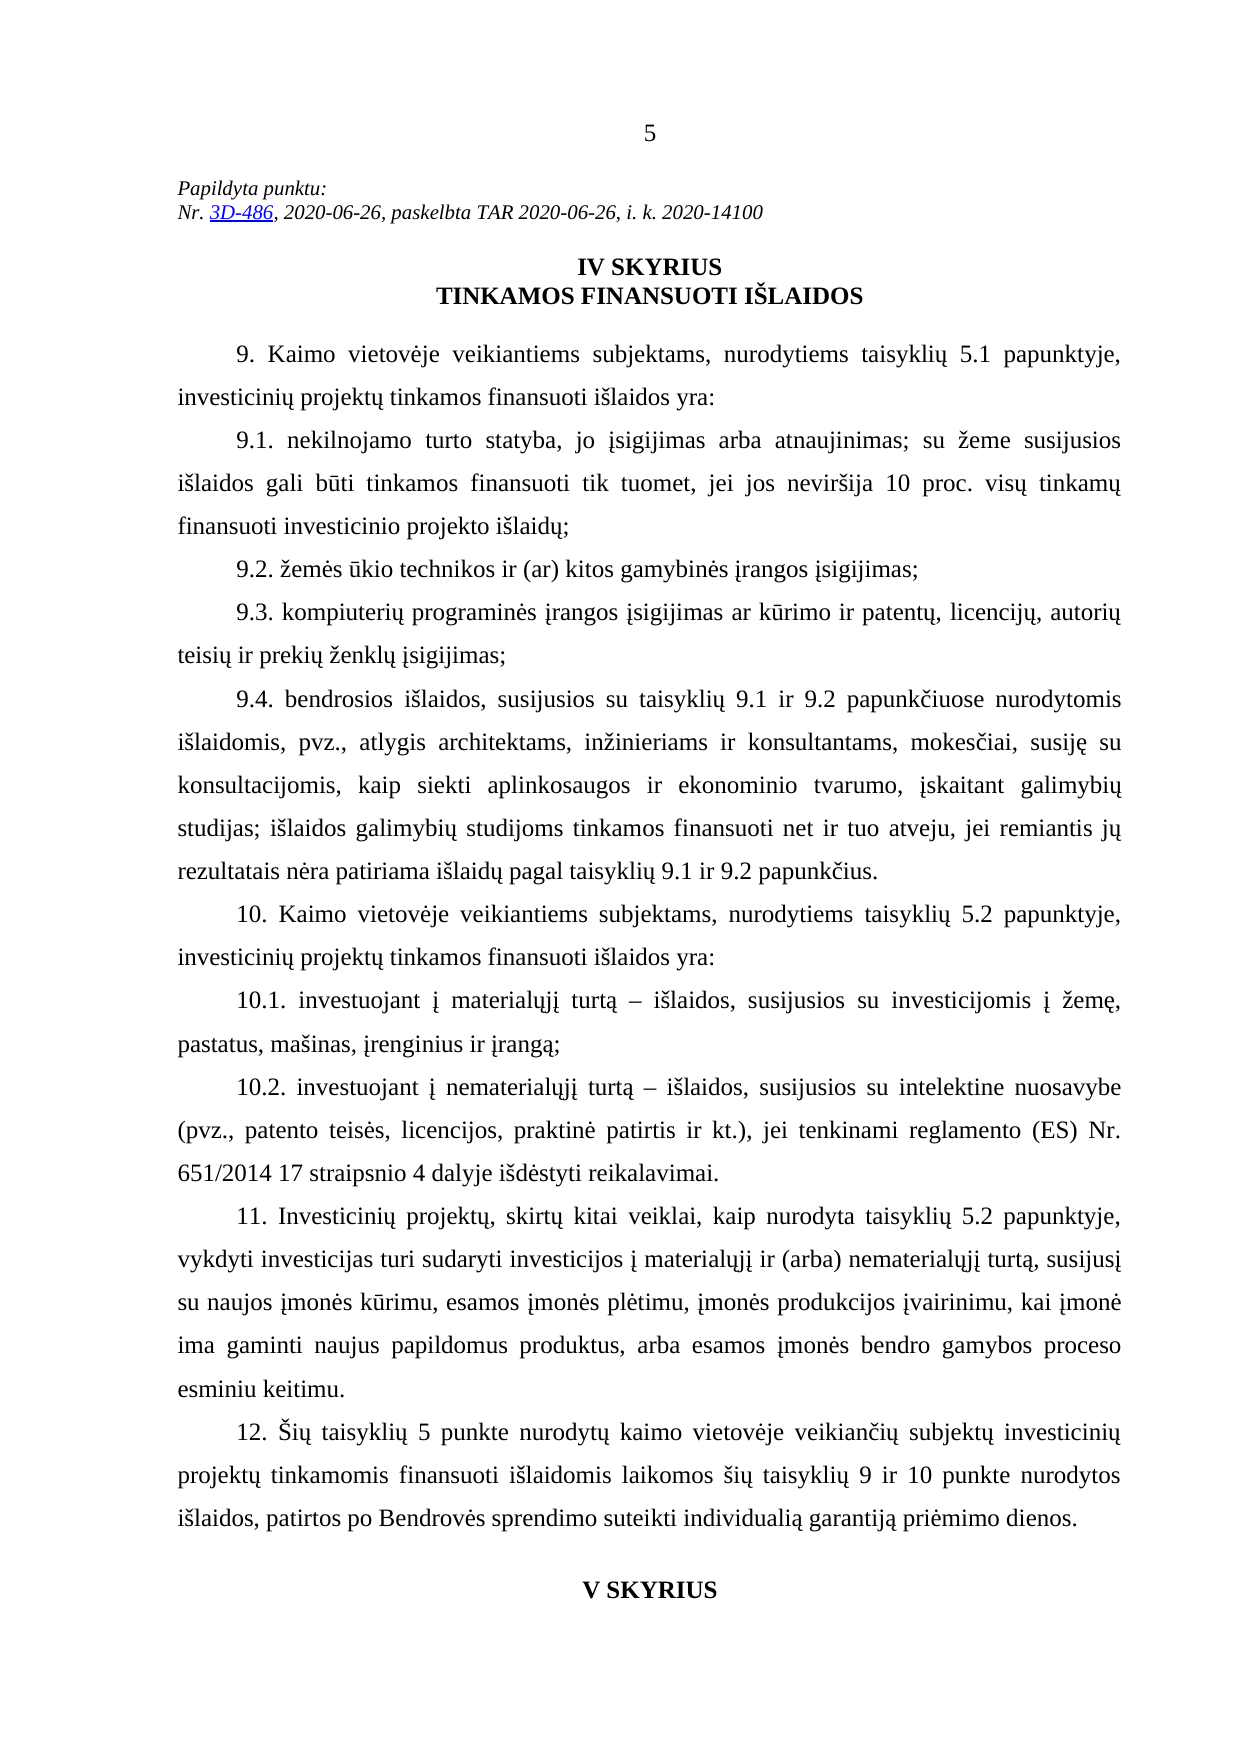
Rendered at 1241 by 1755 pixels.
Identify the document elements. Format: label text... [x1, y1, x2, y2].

text TINKAMOS FINANSUOTI IŠLAIDOS [177, 281, 1122, 310]
text V SKYRIUS [177, 1575, 1122, 1604]
text 9. Kaimo vietovėje veikiantiems subjektams, nurodytiems taisyklių 5.1 papunktyje, investicinių projektų tinkamos finansuoti išlaidos yra: [177, 339, 1122, 411]
text 9.4. bendrosios išlaidos, susijusios su taisyklių 9.1 ir 9.2 papunkčiuose nurodytomis išlaidomis, pvz., atlygis architektams, inžinieriams ir konsultantams, mokesčiai, susiję su konsultacijomis, kaip siekti aplinkosaugos ir ekonominio tvarumo, įskaitant galimybių studijas; išlaidos galimybių studijoms tinkamos finansuoti net ir tuo atveju, jei remiantis jų rezultatais nėra patiriama išlaidų pagal taisyklių 9.1 ir 9.2 papunkčius. [177, 684, 1122, 885]
text Papildyta punktu: [177, 176, 1122, 200]
text 9.2. žemės ūkio technikos ir (ar) kitos gamybinės įrangos įsigijimas; [177, 554, 1122, 583]
text 10.1. investuojant į materialųjį turtą – išlaidos, susijusios su investicijomis į žemę, pastatus, mašinas, įrenginius ir įrangą; [177, 986, 1122, 1057]
text 11. Investicinių projektų, skirtų kitai veiklai, kaip nurodyta taisyklių 5.2 papunktyje, vykdyti investicijas turi sudaryti investicijos į materialųjį ir (arba) nematerialųjį turtą, susijusį su naujos įmonės kūrimu, esamos įmonės plėtimu, įmonės produkcijos įvairinimu, kai įmonė ima gaminti naujus papildomus produktus, arba esamos įmonės bendro gamybos proceso esminiu keitimu. [177, 1201, 1122, 1402]
text 9.3. kompiuterių programinės įrangos įsigijimas ar kūrimo ir patentų, licencijų, autorių teisių ir prekių ženklų įsigijimas; [177, 597, 1122, 669]
text 10. Kaimo vietovėje veikiantiems subjektams, nurodytiems taisyklių 5.2 papunktyje, investicinių projektų tinkamos finansuoti išlaidos yra: [177, 899, 1122, 971]
text 9.1. nekilnojamo turto statyba, jo įsigijimas arba atnaujinimas; su žeme susijusios išlaidos gali būti tinkamos finansuoti tik tuomet, jei jos neviršija 10 proc. visų tinkamų finansuoti investicinio projekto išlaidų; [177, 425, 1122, 540]
text IV SKYRIUS [177, 252, 1122, 281]
text 10.2. investuojant į nematerialųjį turtą – išlaidos, susijusios su intelektine nuosavybe (pvz., patento teisės, licencijos, praktinė patirtis ir kt.), jei tenkinami reglamento (ES) Nr. 651/2014 17 straipsnio 4 dalyje išdėstyti reikalavimai. [177, 1072, 1122, 1187]
text 12. Šių taisyklių 5 punkte nurodytų kaimo vietovėje veikiančių subjektų investicinių projektų tinkamomis finansuoti išlaidomis laikomos šių taisyklių 9 ir 10 punkte nurodytos išlaidos, patirtos po Bendrovės sprendimo suteikti individualią garantiją priėmimo dienos. [177, 1417, 1122, 1532]
text Nr. 3D-486, 2020-06-26, paskelbta TAR 2020-06-26, i. k. 2020-14100 [177, 200, 1122, 224]
